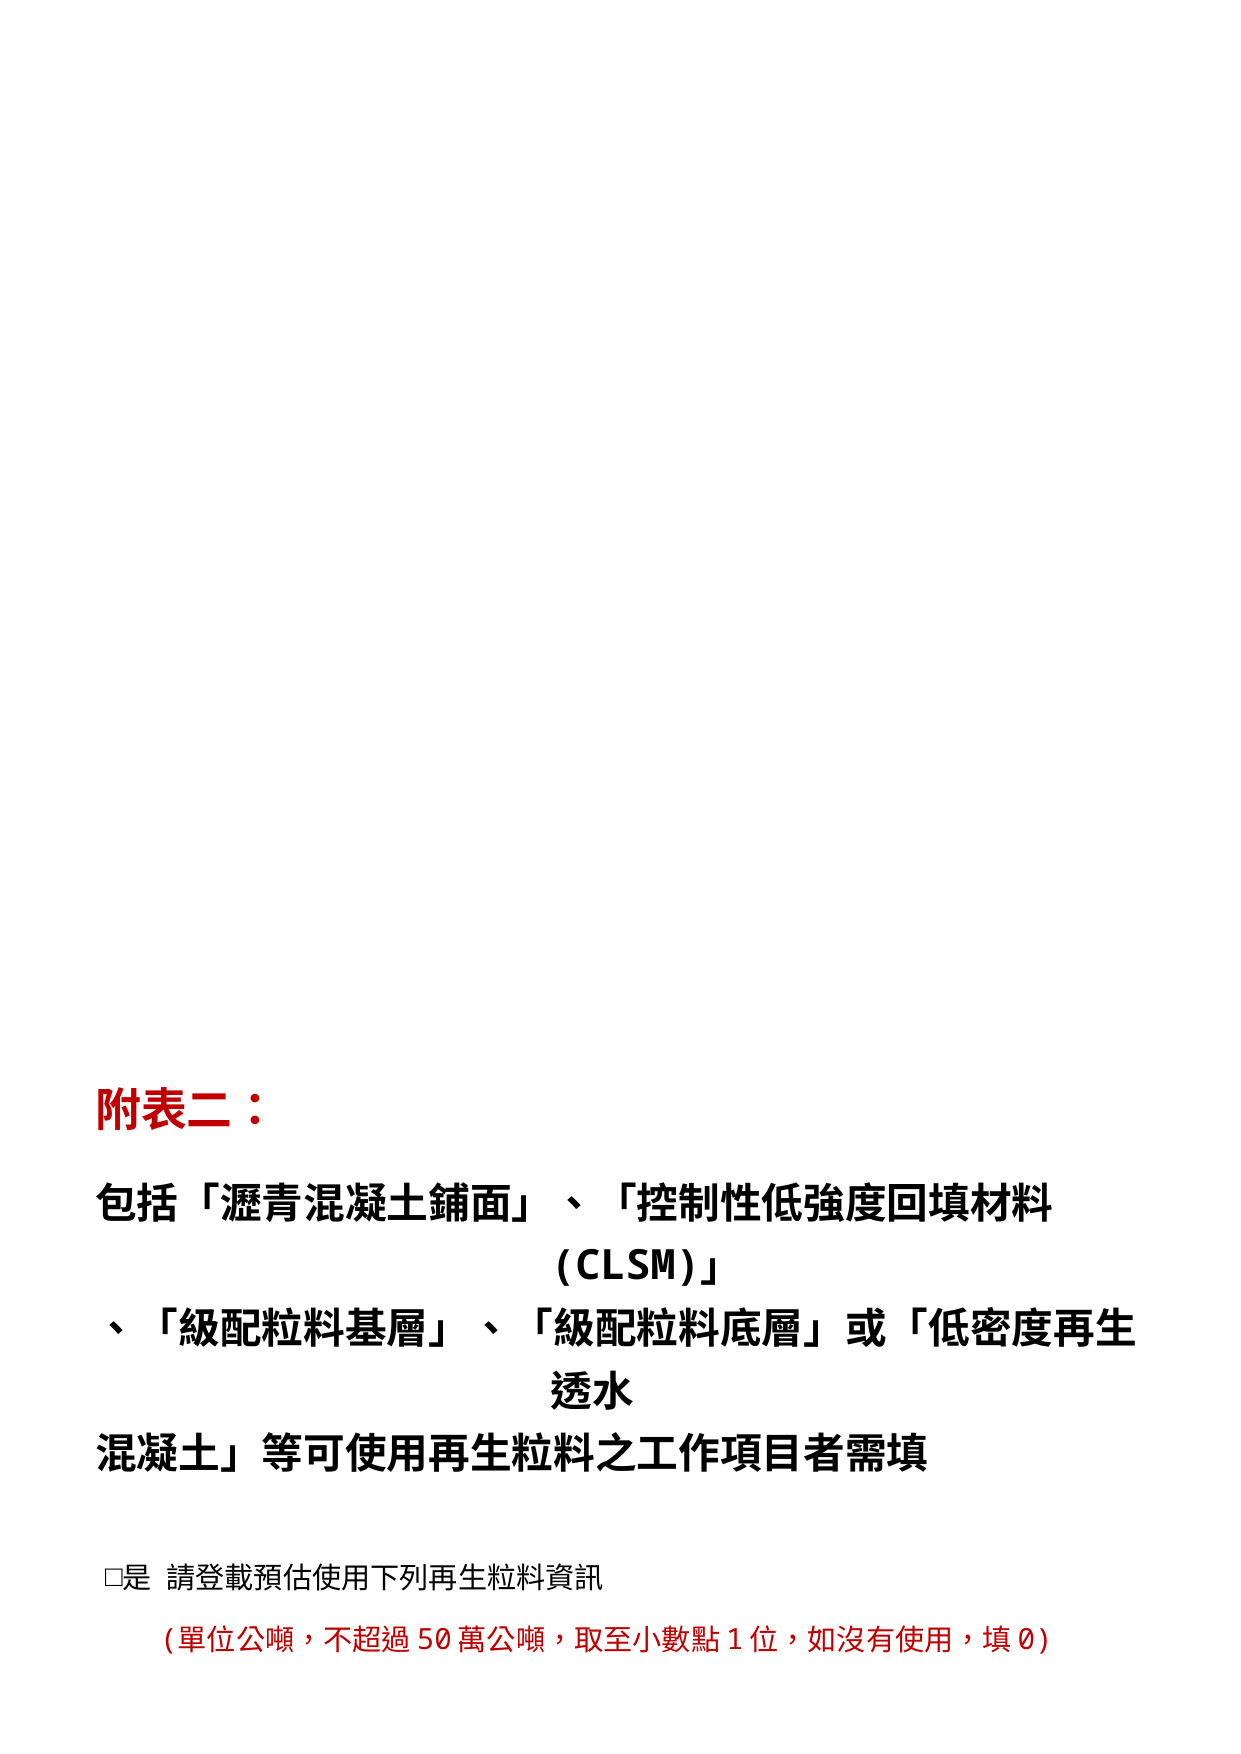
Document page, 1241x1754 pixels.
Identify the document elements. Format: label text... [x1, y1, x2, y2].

text 混凝土」等可使用再生粒料之工作項目者需填 [95, 1409, 1152, 1471]
text □是 請登載預估使用下列再生粒料資訊 [70, 1534, 1152, 1596]
text 包括「瀝青混凝土鋪面」、「控制性低強度回填材料(CLSM)」 [95, 1159, 1152, 1284]
text (單位公噸，不超過50萬公噸，取至小數點1位，如沒有使用，填0) [20, 1596, 1152, 1659]
text 附表二： [95, 1034, 1152, 1159]
text 、「級配粒料基層」、「級配粒料底層」或「低密度再生透水 [95, 1284, 1152, 1409]
